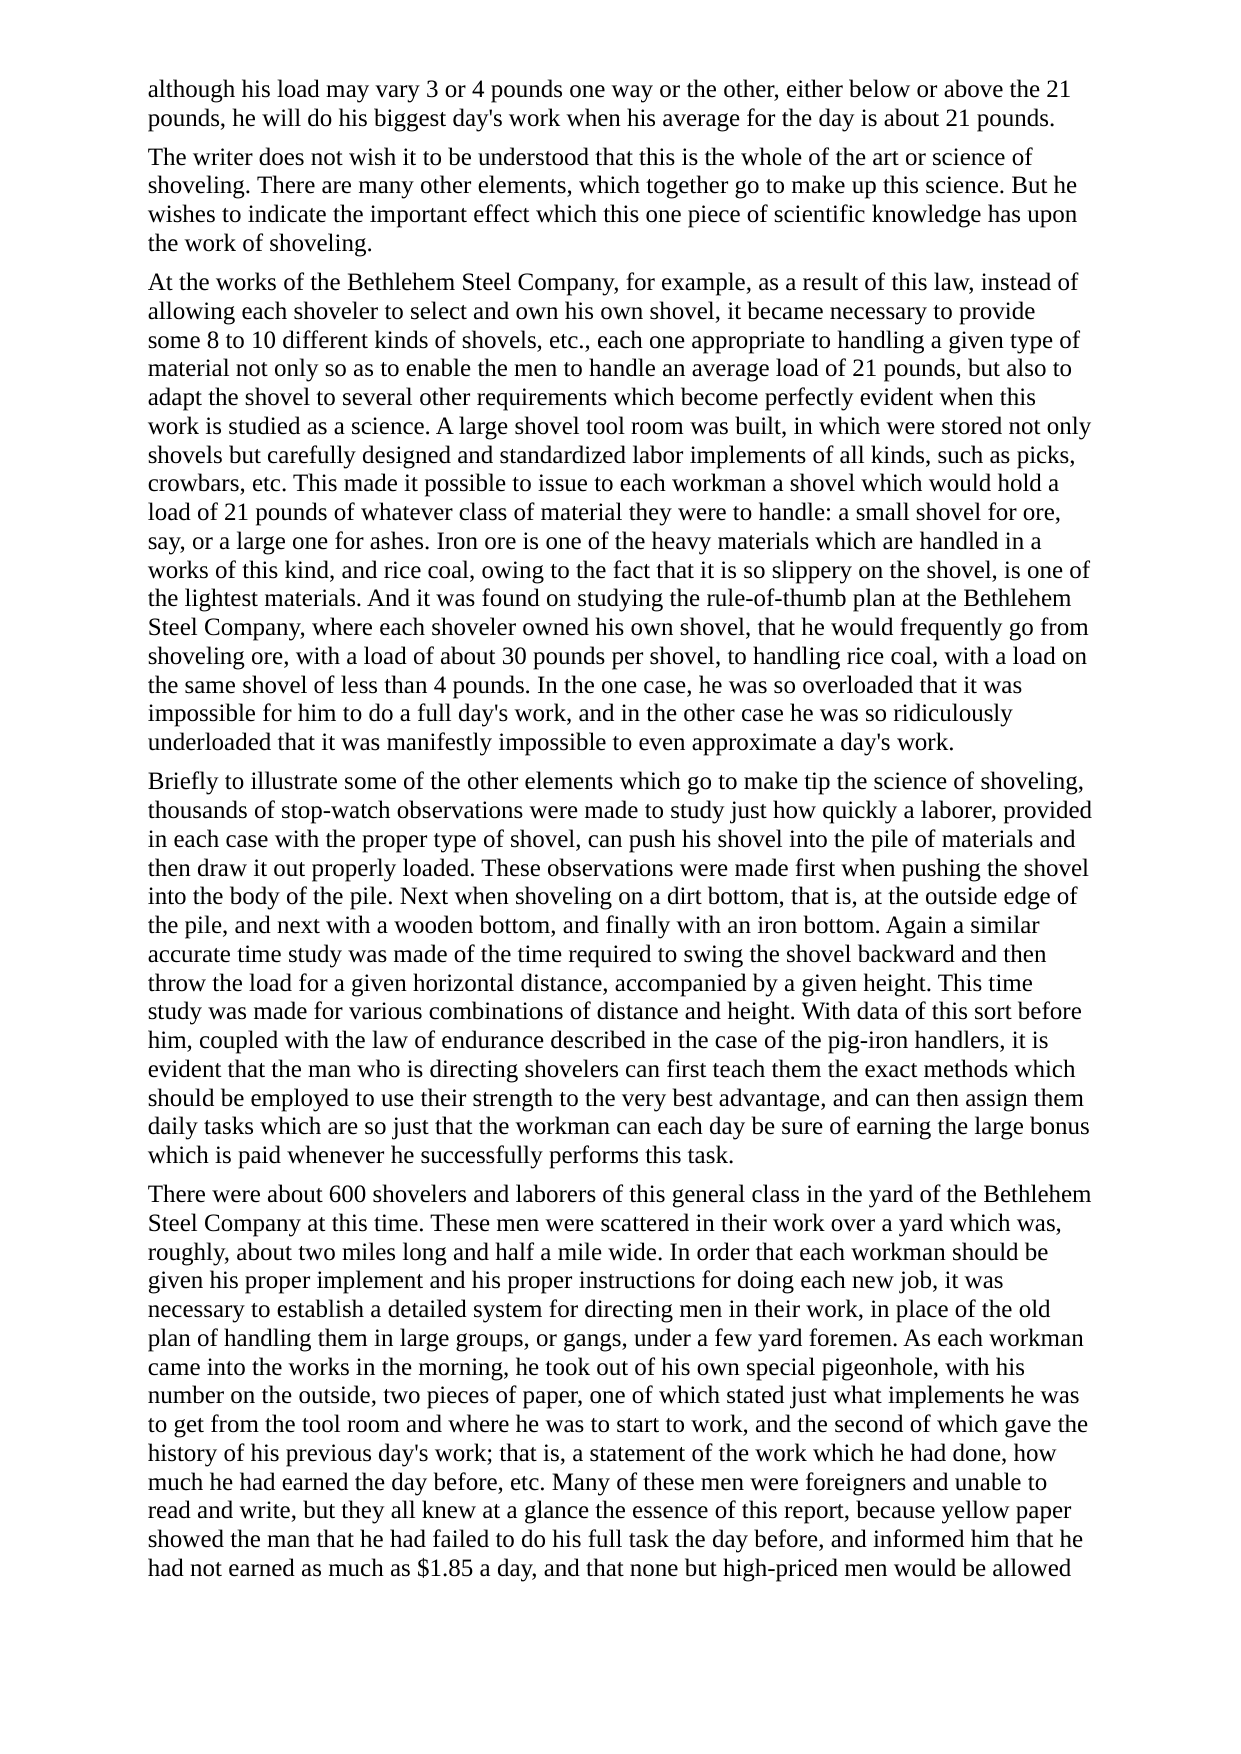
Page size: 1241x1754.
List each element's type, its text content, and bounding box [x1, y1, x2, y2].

text Briefly to illustrate some of the other elements which go to make tip the science of shoveling, thousands of stop-watch observations were made to study just how quickly a laborer, provided in each case with the proper type of shovel, can push his shovel into the pile of materials and then draw it out properly loaded. These observations were made first when pushing the shovel into the body of the pile. Next when shoveling on a dirt bottom, that is, at the outside edge of the pile, and next with a wooden bottom, and finally with an iron bottom. Again a similar accurate time study was made of the time required to swing the shovel backward and then throw the load for a given horizontal distance, accompanied by a given height. This time study was made for various combinations of distance and height. With data of this sort before him, coupled with the law of endurance described in the case of the pig-iron handlers, it is evident that the man who is directing shovelers can first teach them the exact methods which should be employed to use their strength to the very best advantage, and can then assign them daily tasks which are so just that the workman can each day be sure of earning the large bonus which is paid whenever he successfully performs this task. [148, 766, 1093, 1169]
text although his load may vary 3 or 4 pounds one way or the other, either below or above the 21 pounds, he will do his biggest day's work when his average for the day is about 21 pounds. [148, 74, 1093, 131]
text At the works of the Bethlehem Steel Company, for example, as a result of this law, instead of allowing each shoveler to select and own his own shovel, it became necessary to provide some 8 to 10 different kinds of shovels, etc., each one appropriate to handling a given type of material not only so as to enable the men to handle an average load of 21 pounds, but also to adapt the shovel to several other requirements which become perfectly evident when this work is studied as a science. A large shovel tool room was built, in which were stored not only shovels but carefully designed and standardized labor implements of all kinds, such as picks, crowbars, etc. This made it possible to issue to each workman a shovel which would hold a load of 21 pounds of whatever class of material they were to handle: a small shovel for ore, say, or a large one for ashes. Iron ore is one of the heavy materials which are handled in a works of this kind, and rice coal, owing to the fact that it is so slippery on the shovel, is one of the lightest materials. And it was found on studying the rule-of-thumb plan at the Bethlehem Steel Company, where each shoveler owned his own shovel, that he would frequently go from shoveling ore, with a load of about 30 pounds per shovel, to handling rice coal, with a load on the same shovel of less than 4 pounds. In the one case, he was so overloaded that it was impossible for him to do a full day's work, and in the other case he was so ridiculously underloaded that it was manifestly impossible to even approximate a day's work. [148, 267, 1093, 756]
text The writer does not wish it to be understood that this is the whole of the art or science of shoveling. There are many other elements, which together go to make up this science. But he wishes to indicate the important effect which this one piece of scientific knowledge has upon the work of shoveling. [148, 142, 1093, 257]
text There were about 600 shovelers and laborers of this general class in the yard of the Bethlehem Steel Company at this time. These men were scattered in their work over a yard which was, roughly, about two miles long and half a mile wide. In order that each workman should be given his proper implement and his proper instructions for doing each new job, it was necessary to establish a detailed system for directing men in their work, in place of the old plan of handling them in large groups, or gangs, under a few yard foremen. As each workman came into the works in the morning, he took out of his own special pigeonhole, with his number on the outside, two pieces of paper, one of which stated just what implements he was to get from the tool room and where he was to start to work, and the second of which gave the history of his previous day's work; that is, a statement of the work which he had done, how much he had earned the day before, etc. Many of these men were foreigners and unable to read and write, but they all knew at a glance the essence of this report, because yellow paper showed the man that he had failed to do his full task the day before, and informed him that he had not earned as much as $1.85 a day, and that none but high-priced men would be allowed [148, 1179, 1093, 1582]
